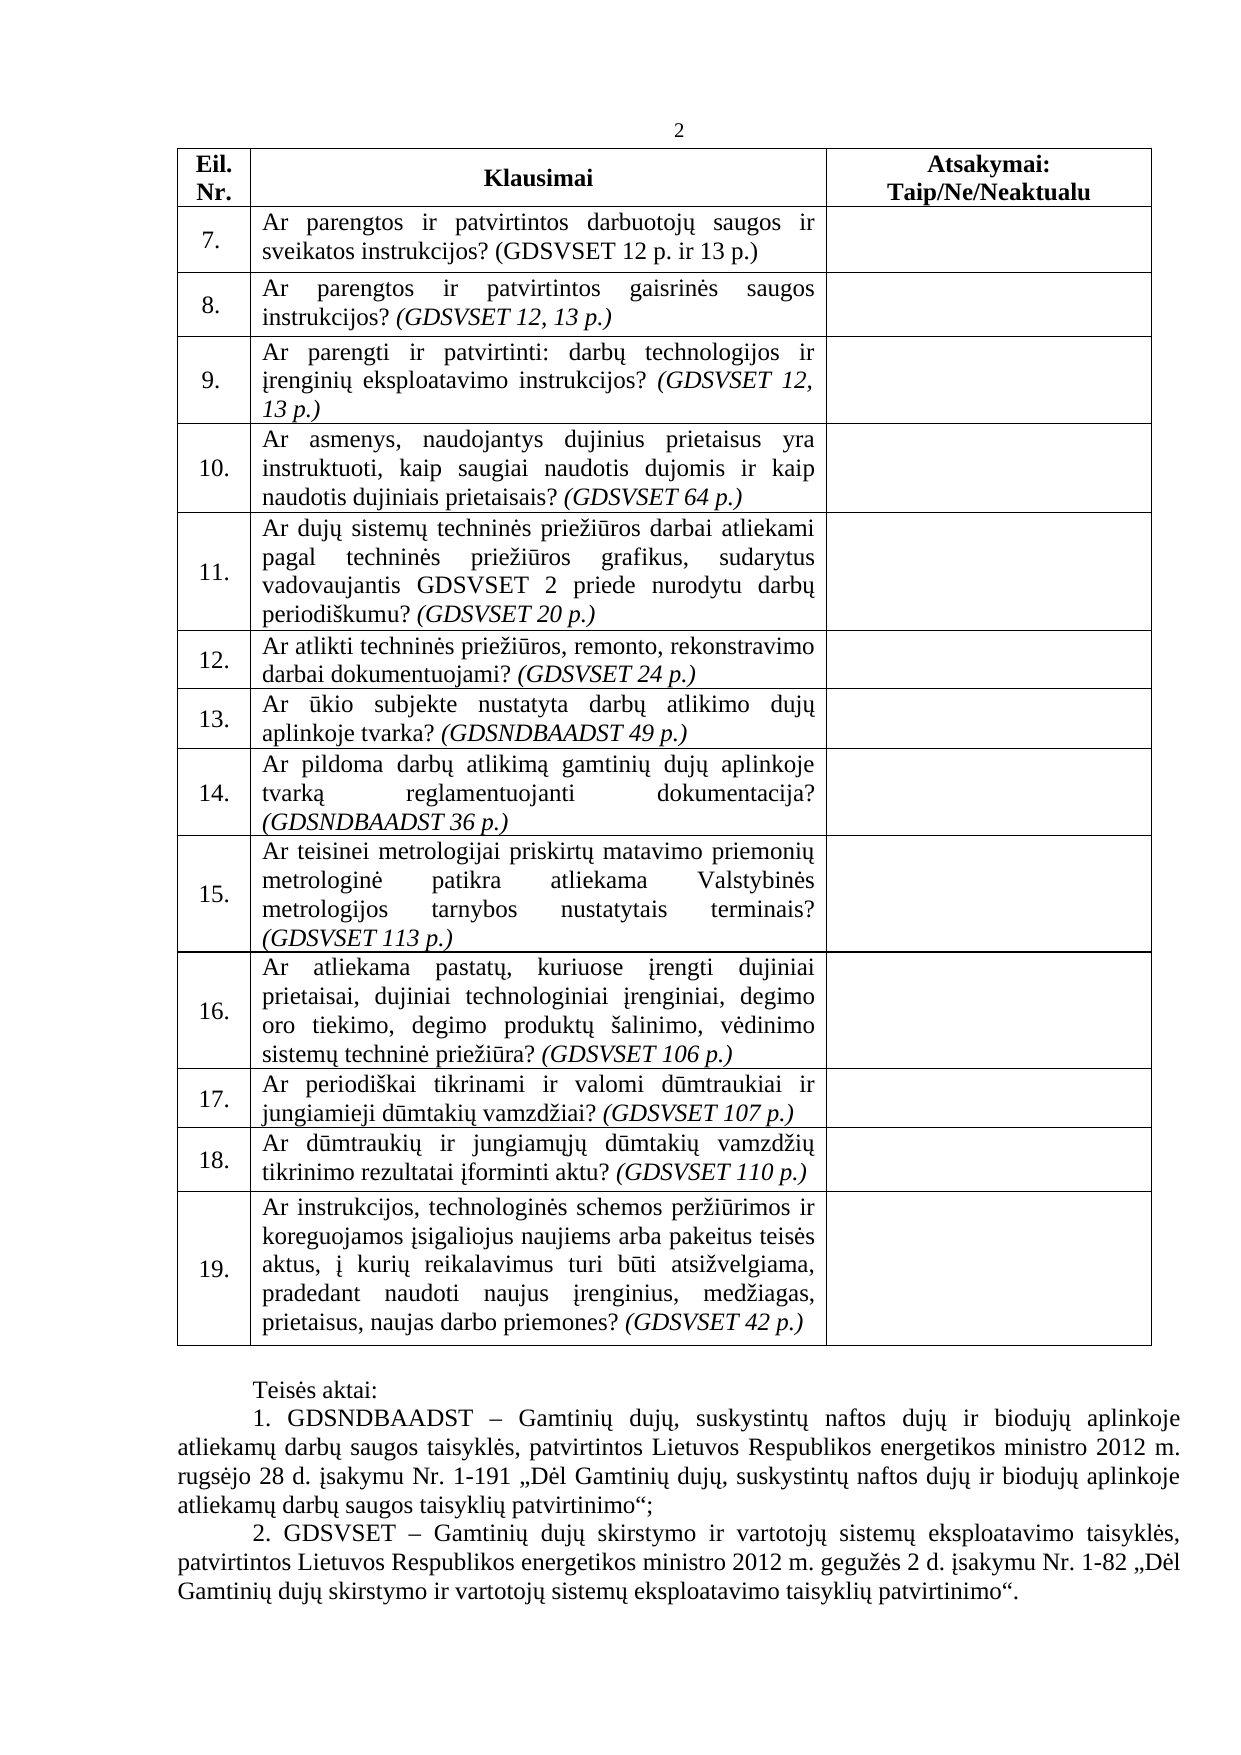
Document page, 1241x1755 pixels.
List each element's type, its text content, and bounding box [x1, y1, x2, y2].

table_cell Ar atlikti techninės priežiūros, remonto, rekonstravimo darbai dokumentuojami? (GDSVSET 24 p.) [251, 631, 826, 688]
table_cell [827, 273, 1151, 336]
text 1. GDSNDBAADST – Gamtinių dujų, suskystintų naftos dujų ir biodujų aplinkoje atliekamų darbų saugos taisyklės, patvirtintos Lietuvos Respublikos energetikos ministro 2012 m. rugsėjo 28 d. įsakymu Nr. 1-191 „Dėl Gamtinių dujų, suskystintų naftos dujų ir biodujų aplinkoje atliekamų darbų saugos taisyklių patvirtinimo“; [177, 1403, 1181, 1518]
table_cell 9. [178, 337, 250, 423]
table_cell 14. [178, 749, 250, 835]
table_cell [827, 513, 1151, 630]
table_cell Ar atliekama pastatų, kuriuose įrengti dujiniai prietaisai, dujiniai technologiniai įrenginiai, degimo oro tiekimo, degimo produktų šalinimo, vėdinimo sistemų techninė priežiūra? (GDSVSET 106 p.) [251, 953, 826, 1068]
table_cell [827, 1128, 1151, 1191]
table_cell 13. [178, 689, 250, 748]
table_cell [827, 953, 1151, 1068]
table_cell Ar parengtos ir patvirtintos darbuotojų saugos ir sveikatos instrukcijos? (GDSVSET 12 p. ir 13 p.) [251, 207, 826, 272]
table_header Eil. Nr. [178, 149, 250, 206]
table_cell [827, 749, 1151, 835]
table_cell Ar parengtos ir patvirtintos gaisrinės saugos instrukcijos? (GDSVSET 12, 13 p.) [251, 273, 826, 336]
table_cell 17. [178, 1069, 250, 1127]
table_cell Ar teisinei metrologijai priskirtų matavimo priemonių metrologinė patikra atliekama Valstybinės metrologijos tarnybos nustatytais terminais? (GDSVSET 113 p.) [251, 836, 826, 951]
table_header Klausimai [251, 149, 826, 206]
table_cell 8. [178, 273, 250, 336]
table_cell Ar parengti ir patvirtinti: darbų technologijos ir įrenginių eksploatavimo instrukcijos? (GDSVSET 12, 13 p.) [251, 337, 826, 423]
table_cell 18. [178, 1128, 250, 1191]
table_cell [827, 337, 1151, 423]
table_cell Ar asmenys, naudojantys dujinius prietaisus yra instruktuoti, kaip saugiai naudotis dujomis ir kaip naudotis dujiniais prietaisais? (GDSVSET 64 p.) [251, 424, 826, 512]
table_cell Ar periodiškai tikrinami ir valomi dūmtraukiai ir jungiamieji dūmtakių vamzdžiai? (GDSVSET 107 p.) [251, 1069, 826, 1127]
table_cell Ar instrukcijos, technologinės schemos peržiūrimos ir koreguojamos įsigaliojus naujiems arba pakeitus teisės aktus, į kurių reikalavimus turi būti atsižvelgiama, pradedant naudoti naujus įrenginius, medžiagas, prietaisus, naujas darbo priemones? (GDSVSET 42 p.) [251, 1192, 826, 1345]
text 2. GDSVSET – Gamtinių dujų skirstymo ir vartotojų sistemų eksploatavimo taisyklės, patvirtintos Lietuvos Respublikos energetikos ministro 2012 m. gegužės 2 d. įsakymu Nr. 1-82 „Dėl Gamtinių dujų skirstymo ir vartotojų sistemų eksploatavimo taisyklių patvirtinimo“. [177, 1518, 1181, 1605]
table_cell [827, 631, 1151, 688]
text Teisės aktai: [177, 1375, 1181, 1403]
table_cell Ar dujų sistemų techninės priežiūros darbai atliekami pagal techninės priežiūros grafikus, sudarytus vadovaujantis GDSVSET 2 priede nurodytu darbų periodiškumu? (GDSVSET 20 p.) [251, 513, 826, 630]
table_header Atsakymai: Taip/Ne/Neaktualu [827, 149, 1151, 206]
table_cell [827, 1192, 1151, 1345]
table_cell 15. [178, 836, 250, 951]
table_cell [827, 207, 1151, 272]
table_cell Ar pildoma darbų atlikimą gamtinių dujų aplinkoje tvarką reglamentuojanti dokumentacija? (GDSNDBAADST 36 p.) [251, 749, 826, 835]
table_cell 11. [178, 513, 250, 630]
table_cell Ar dūmtraukių ir jungiamųjų dūmtakių vamzdžių tikrinimo rezultatai įforminti aktu? (GDSVSET 110 p.) [251, 1128, 826, 1191]
table_cell 19. [178, 1192, 250, 1345]
table_cell 7. [178, 207, 250, 272]
table_cell 12. [178, 631, 250, 688]
table_cell Ar ūkio subjekte nustatyta darbų atlikimo dujų aplinkoje tvarka? (GDSNDBAADST 49 p.) [251, 689, 826, 748]
table_cell 16. [178, 953, 250, 1068]
table_cell [827, 689, 1151, 748]
table_cell [827, 836, 1151, 951]
table_cell [827, 1069, 1151, 1127]
table_cell 10. [178, 424, 250, 512]
table_cell [827, 424, 1151, 512]
